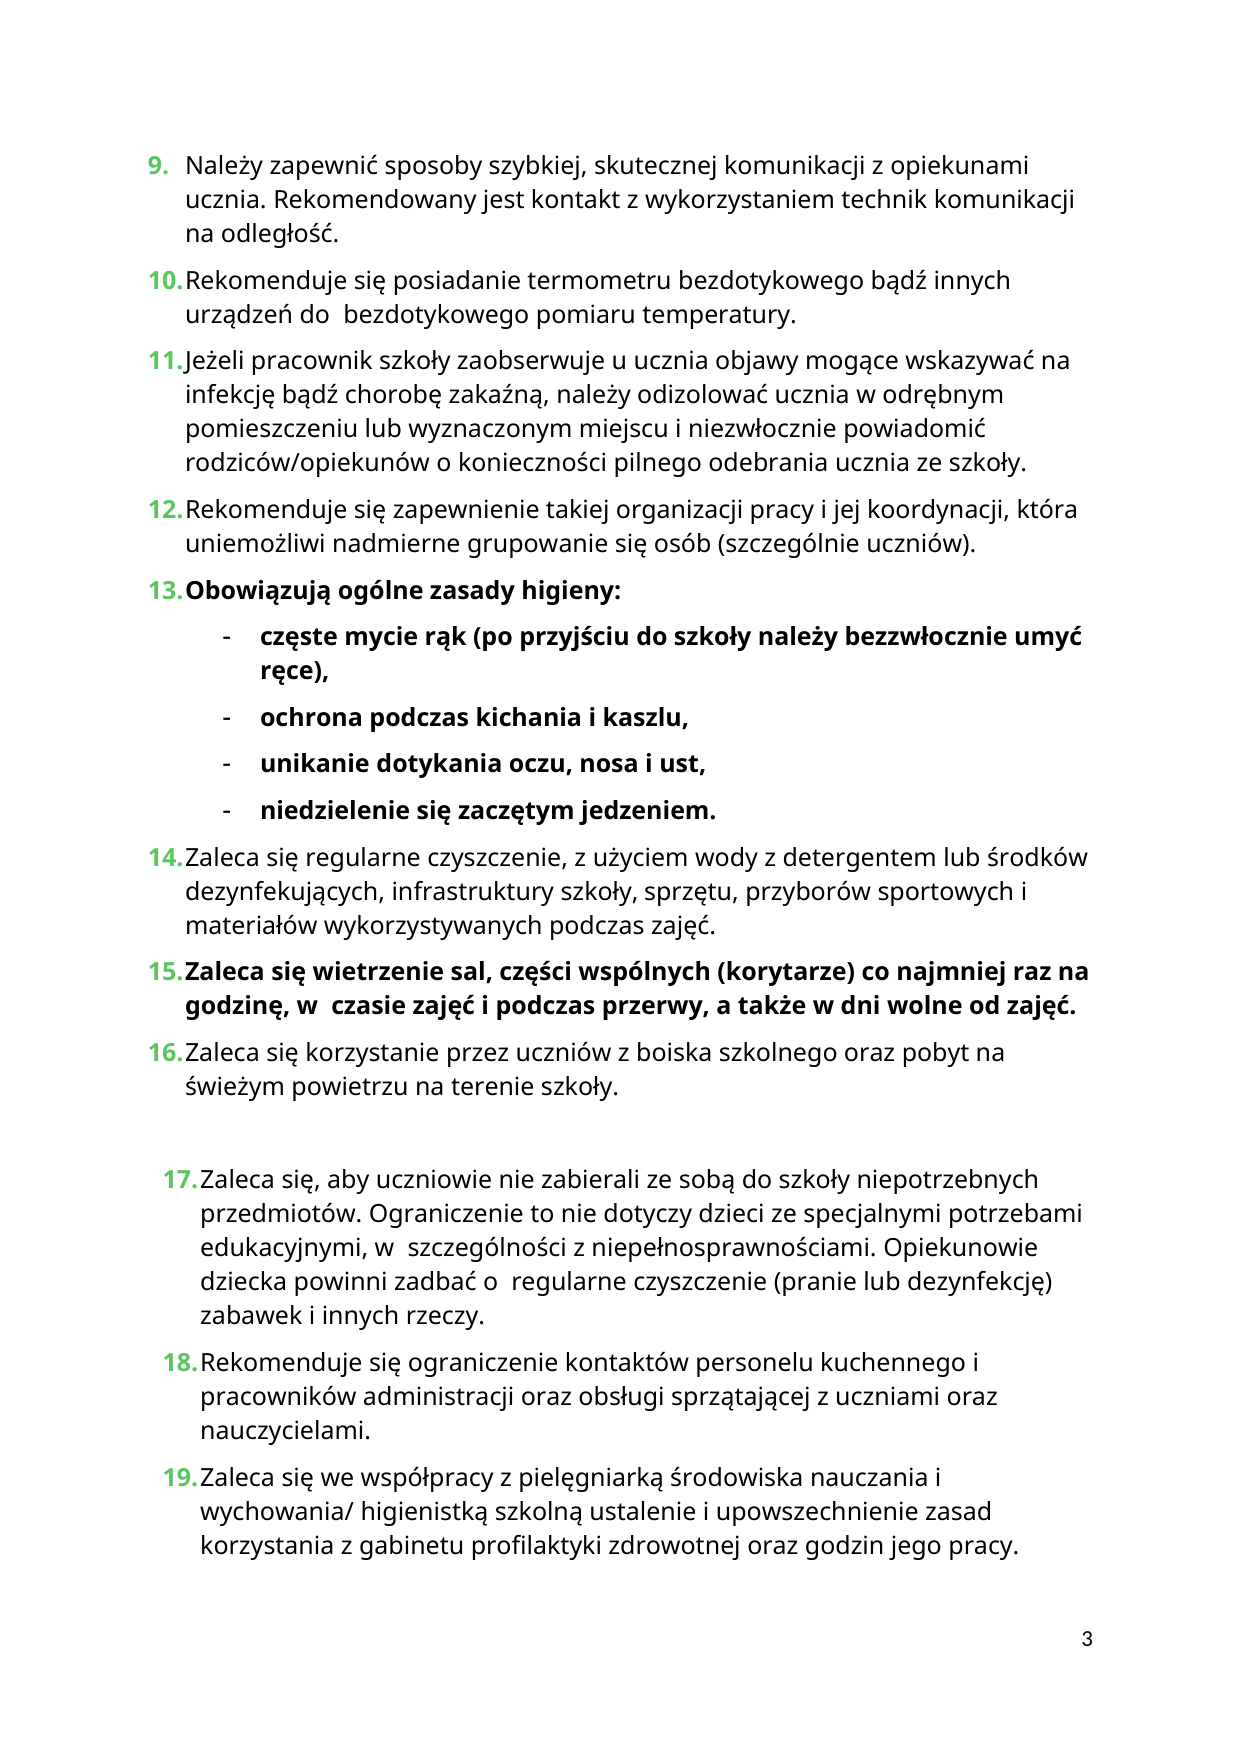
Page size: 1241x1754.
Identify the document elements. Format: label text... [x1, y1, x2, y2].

list Zaleca się regularne czyszczenie, z użyciem wody z detergentem lub środków dezynfekujących, infrastruktury szkoły, sprzętu, przyborów sportowych i materiałów wykorzystywanych podczas zajęć. [148, 839, 1093, 941]
list Rekomenduje się ograniczenie kontaktów personelu kuchennego i pracowników administracji oraz obsługi sprzątającej z uczniami oraz nauczycielami. [162, 1344, 1093, 1447]
list Zaleca się, aby uczniowie nie zabierali ze sobą do szkoły niepotrzebnych przedmiotów. Ograniczenie to nie dotyczy dzieci ze specjalnymi potrzebami edukacyjnymi, w szczególności z niepełnosprawnościami. Opiekunowie dziecka powinni zadbać o regularne czyszczenie (pranie lub dezynfekcję) zabawek i innych rzeczy. [162, 1162, 1093, 1332]
list Zaleca się korzystanie przez uczniów z boiska szkolnego oraz pobyt na świeżym powietrzu na terenie szkoły. [148, 1034, 1093, 1103]
list Rekomenduje się zapewnienie takiej organizacji pracy i jej koordynacji, która uniemożliwi nadmierne grupowanie się osób (szczególnie uczniów). [148, 492, 1093, 560]
list Zaleca się wietrzenie sal, części wspólnych (korytarze) co najmniej raz na godzinę, w czasie zajęć i podczas przerwy, a także w dni wolne od zajęć. [148, 954, 1093, 1022]
list częste mycie rąk (po przyjściu do szkoły należy bezzwłocznie umyć ręce), [222, 619, 1093, 687]
list unikanie dotykania oczu, nosa i ust, [222, 746, 1093, 780]
list Jeżeli pracownik szkoły zaobserwuje u ucznia objawy mogące wskazywać na infekcję bądź chorobę zakaźną, należy odizolować ucznia w odrębnym pomieszczeniu lub wyznaczonym miejscu i niezwłocznie powiadomić rodziców/opiekunów o konieczności pilnego odebrania ucznia ze szkoły. [148, 343, 1093, 479]
list Należy zapewnić sposoby szybkiej, skutecznej komunikacji z opiekunami ucznia. Rekomendowany jest kontakt z wykorzystaniem technik komunikacji na odległość. [148, 148, 1093, 250]
list Zaleca się we współpracy z pielęgniarką środowiska nauczania i wychowania/ higienistką szkolną ustalenie i upowszechnienie zasad korzystania z gabinetu profilaktyki zdrowotnej oraz godzin jego pracy. [162, 1459, 1093, 1561]
list niedzielenie się zaczętym jedzeniem. [222, 793, 1093, 827]
list Rekomenduje się posiadanie termometru bezdotykowego bądź innych urządzeń do bezdotykowego pomiaru temperatury. [148, 262, 1093, 330]
list Obowiązują ogólne zasady higieny: [148, 572, 1093, 606]
list ochrona podczas kichania i kaszlu, [222, 699, 1093, 733]
